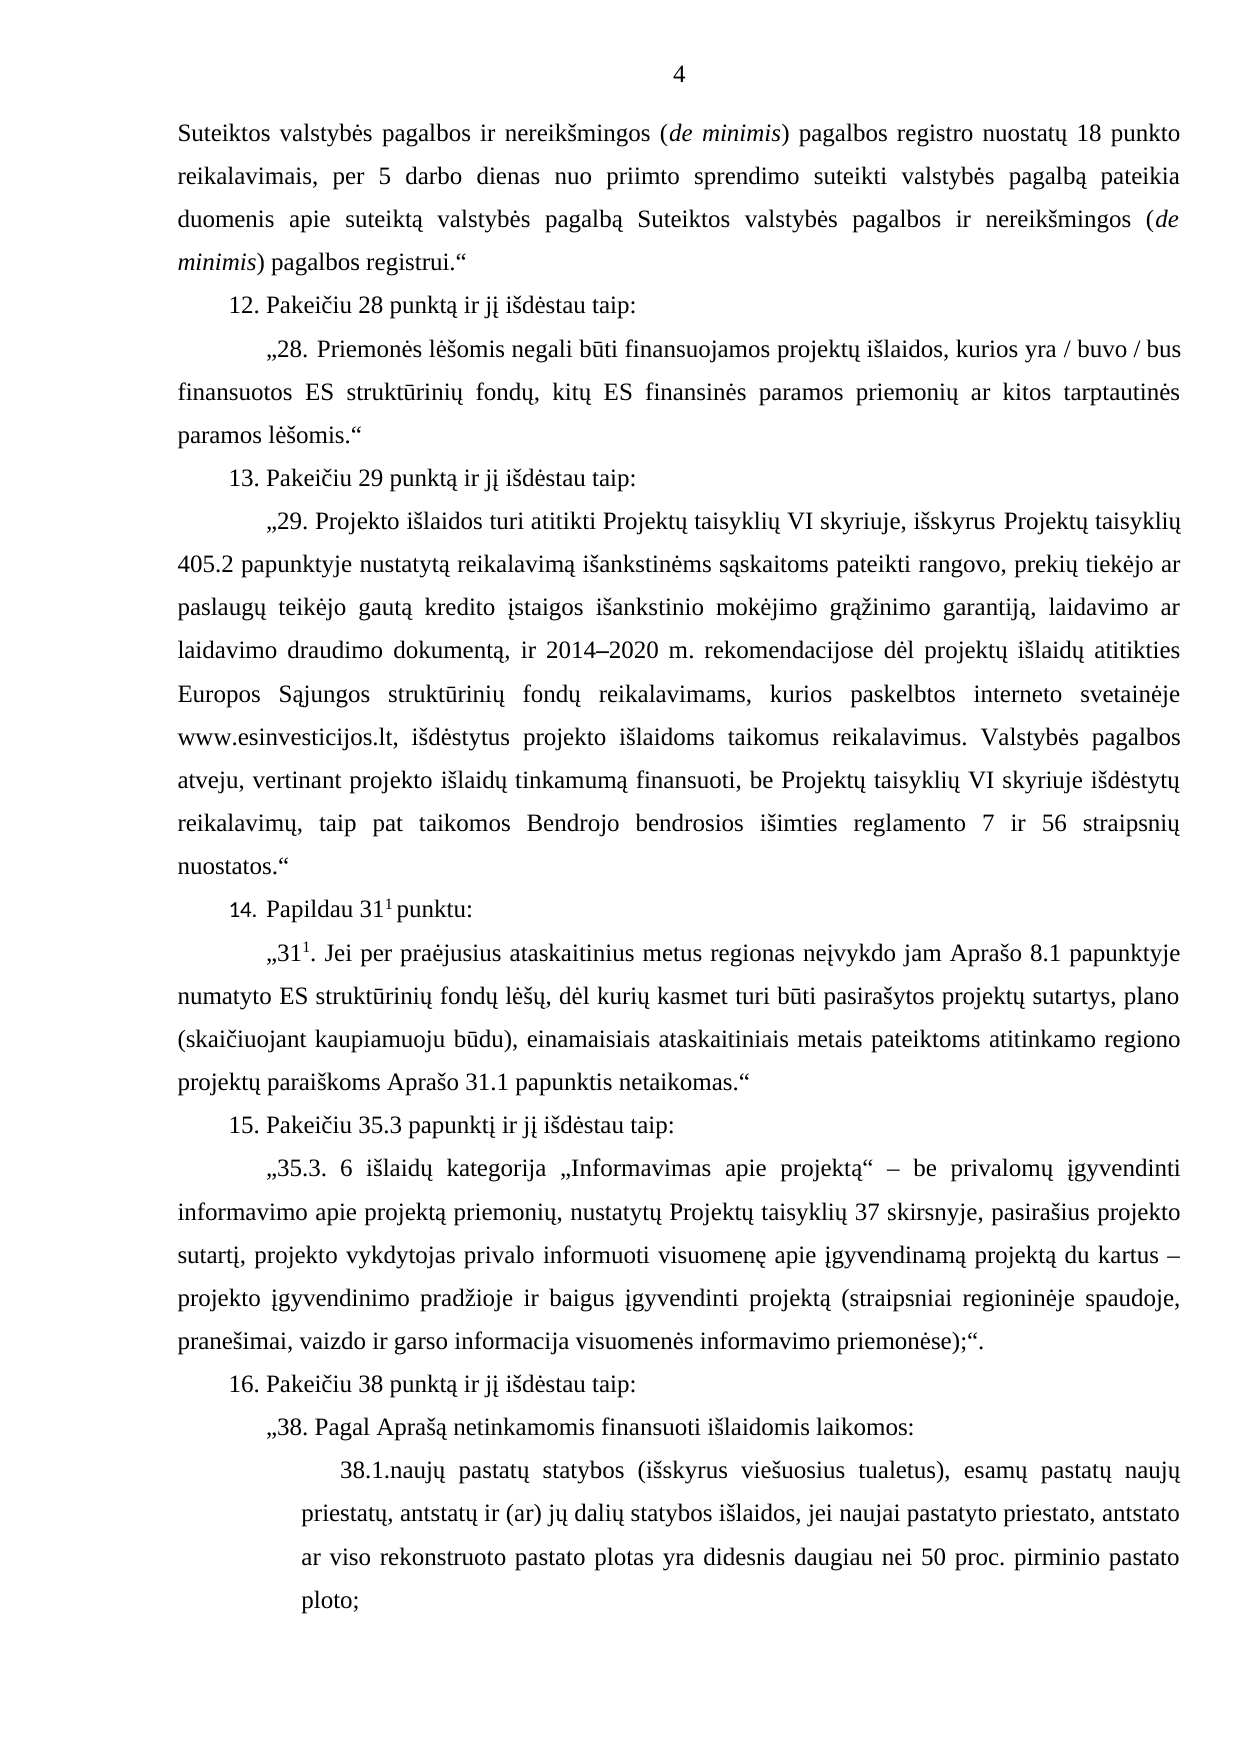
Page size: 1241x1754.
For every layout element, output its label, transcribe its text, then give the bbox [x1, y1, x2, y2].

list Pakeičiu 28 punktą ir jį išdėstau taip: [215, 291, 1181, 319]
list Pakeičiu 29 punktą ir jį išdėstau taip: [215, 463, 1181, 492]
text Suteiktos valstybės pagalbos ir nereikšmingos (de minimis) pagalbos registro nuostatų 18 punkto reikalavimais, per 5 darbo dienas nuo priimto sprendimo suteikti valstybės pagalbą pateikia duomenis apie suteiktą valstybės pagalbą Suteiktos valstybės pagalbos ir nereikšmingos (de minimis) pagalbos registrui.“ [177, 118, 1181, 276]
list „29. Projekto išlaidos turi atitikti Projektų taisyklių VI skyriuje, išskyrus Projektų taisyklių 405.2 papunktyje nustatytą reikalavimą išankstinėms sąskaitoms pateikti rangovo, prekių tiekėjo ar paslaugų teikėjo gautą kredito įstaigos išankstinio mokėjimo grąžinimo garantiją, laidavimo ar laidavimo draudimo dokumentą, ir 2014–2020 m. rekomendacijose dėl projektų išlaidų atitikties Europos Sąjungos struktūrinių fondų reikalavimams, kurios paskelbtos interneto svetainėje www.esinvesticijos.lt, išdėstytus projekto išlaidoms taikomus reikalavimus. Valstybės pagalbos atveju, vertinant projekto išlaidų tinkamumą finansuoti, be Projektų taisyklių VI skyriuje išdėstytų reikalavimų, taip pat taikomos Bendrojo bendrosios išimties reglamento 7 ir 56 straipsnių nuostatos.“ [177, 506, 1181, 880]
list Papildau 311 punktu: [215, 894, 1181, 923]
list naujų pastatų statybos (išskyrus viešuosius tualetus), esamų pastatų naujų priestatų, antstatų ir (ar) jų dalių statybos išlaidos, jei naujai pastatyto priestato, antstato ar viso rekonstruoto pastato plotas yra didesnis daugiau nei 50 proc. pirminio pastato ploto; [251, 1455, 1181, 1613]
text „35.3. 6 išlaidų kategorija „Informavimas apie projektą“ – be privalomų įgyvendinti informavimo apie projektą priemonių, nustatytų Projektų taisyklių 37 skirsnyje, pasirašius projekto sutartį, projekto vykdytojas privalo informuoti visuomenę apie įgyvendinamą projektą du kartus – projekto įgyvendinimo pradžioje ir baigus įgyvendinti projektą (straipsniai regioninėje spaudoje, pranešimai, vaizdo ir garso informacija visuomenės informavimo priemonėse);“. [177, 1153, 1181, 1355]
text „311. Jei per praėjusius ataskaitinius metus regionas neįvykdo jam Aprašo 8.1 papunktyje numatyto ES struktūrinių fondų lėšų, dėl kurių kasmet turi būti pasirašytos projektų sutartys, plano (skaičiuojant kaupiamuoju būdu), einamaisiais ataskaitiniais metais pateiktoms atitinkamo regiono projektų paraiškoms Aprašo 31.1 papunktis netaikomas.“ [177, 938, 1181, 1096]
list Pakeičiu 35.3 papunktį ir jį išdėstau taip: [215, 1110, 1181, 1139]
list Pakeičiu 38 punktą ir jį išdėstau taip: [215, 1369, 1181, 1398]
list „28. Priemonės lėšomis negali būti finansuojamos projektų išlaidos, kurios yra / buvo / bus finansuotos ES struktūrinių fondų, kitų ES finansinės paramos priemonių ar kitos tarptautinės paramos lėšomis.“ [177, 334, 1181, 449]
text „38. Pagal Aprašą netinkamomis finansuoti išlaidomis laikomos: [177, 1412, 1181, 1441]
